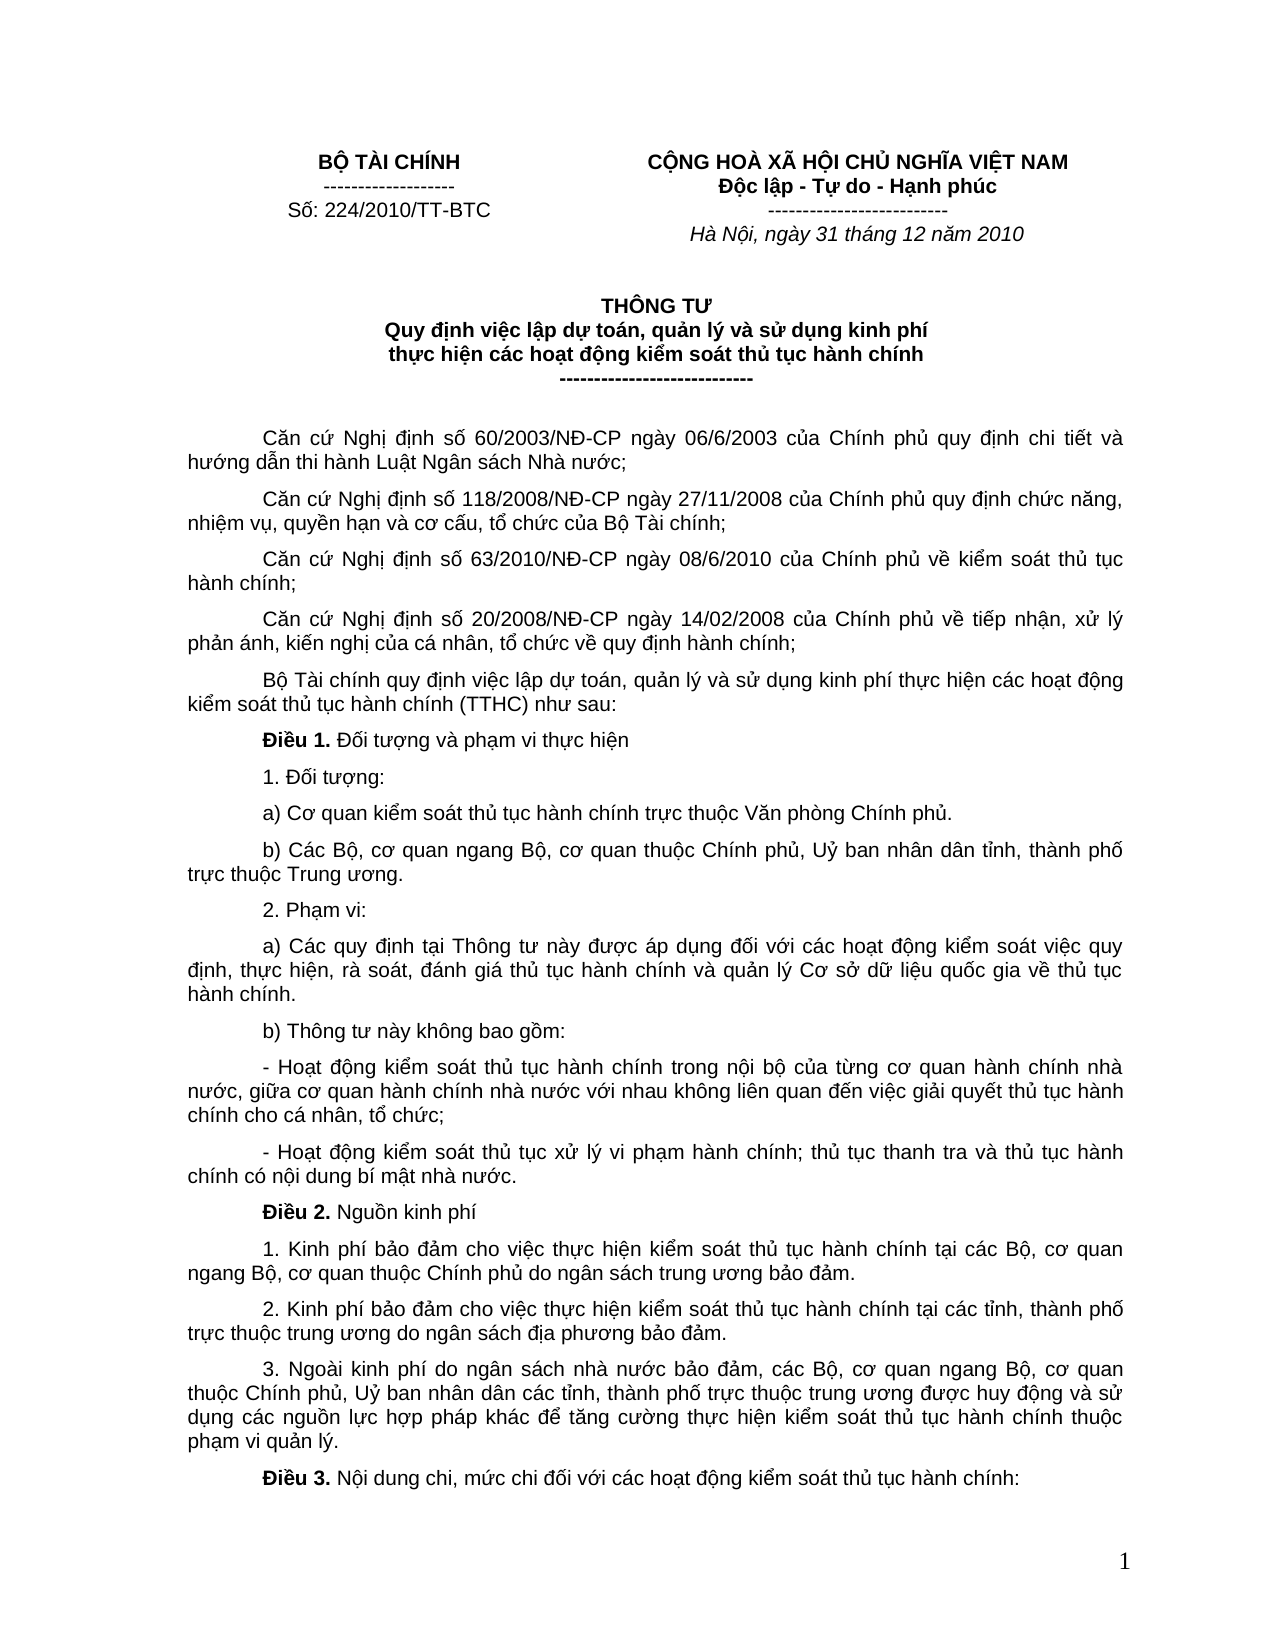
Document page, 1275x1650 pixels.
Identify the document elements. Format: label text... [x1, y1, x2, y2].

text b) Thông tư này không bao gồm: [187, 1019, 1125, 1043]
table_header BỘ TÀI CHÍNH ------------------- Số: 224/2010/TT-BTC [188, 150, 591, 246]
text THÔNG TƯ [187, 294, 1125, 318]
text Căn cứ Nghị định số 20/2008/NĐ-CP ngày 14/02/2008 của Chính phủ về tiếp nhận, xử lý phản ánh, kiến nghị của cá nhân, tổ chức về quy định hành chính; [187, 607, 1125, 655]
text Bộ Tài chính quy định việc lập dự toán, quản lý và sử dụng kinh phí thực hiện các hoạt động kiểm soát thủ tục hành chính (TTHC) như sau: [187, 668, 1125, 716]
text 2. Phạm vi: [187, 898, 1125, 922]
text Căn cứ Nghị định số 118/2008/NĐ-CP ngày 27/11/2008 của Chính phủ quy định chức năng, nhiệm vụ, quyền hạn và cơ cấu, tổ chức của Bộ Tài chính; [187, 486, 1125, 534]
text Căn cứ Nghị định số 60/2003/NĐ-CP ngày 06/6/2003 của Chính phủ quy định chi tiết và hướng dẫn thi hành Luật Ngân sách Nhà nước; [187, 426, 1125, 474]
text Căn cứ Nghị định số 63/2010/NĐ-CP ngày 08/6/2010 của Chính phủ về kiểm soát thủ tục hành chính; [187, 547, 1125, 595]
text 3. Ngoài kinh phí do ngân sách nhà nước bảo đảm, các Bộ, cơ quan ngang Bộ, cơ quan thuộc Chính phủ, Uỷ ban nhân dân các tỉnh, thành phố trực thuộc trung ương được huy động và sử dụng các nguồn lực hợp pháp khác để tăng cường thực hiện kiểm soát thủ tục hành chính thuộc phạm vi quản lý. [187, 1357, 1125, 1453]
text - Hoạt động kiểm soát thủ tục hành chính trong nội bộ của từng cơ quan hành chính nhà nước, giữa cơ quan hành chính nhà nước với nhau không liên quan đến việc giải quyết thủ tục hành chính cho cá nhân, tổ chức; [187, 1055, 1125, 1127]
text Quy định việc lập dự toán, quản lý và sử dụng kinh phí [187, 318, 1125, 342]
text ---------------------------- [187, 366, 1125, 389]
text Điều 3. Nội dung chi, mức chi đối với các hoạt động kiểm soát thủ tục hành chính: [187, 1466, 1125, 1489]
text Điều 1. Đối tượng và phạm vi thực hiện [187, 728, 1125, 752]
text Điều 2. Nguồn kinh phí [187, 1200, 1125, 1224]
text - Hoạt động kiểm soát thủ tục xử lý vi phạm hành chính; thủ tục thanh tra và thủ tục hành chính có nội dung bí mật nhà nước. [187, 1139, 1125, 1187]
text a) Cơ quan kiểm soát thủ tục hành chính trực thuộc Văn phòng Chính phủ. [187, 801, 1125, 825]
text 2. Kinh phí bảo đảm cho việc thực hiện kiểm soát thủ tục hành chính tại các tỉnh, thành phố trực thuộc trung ương do ngân sách địa phương bảo đảm. [187, 1297, 1125, 1345]
text a) Các quy định tại Thông tư này được áp dụng đối với các hoạt động kiểm soát việc quy định, thực hiện, rà soát, đánh giá thủ tục hành chính và quản lý Cơ sở dữ liệu quốc gia về thủ tục hành chính. [187, 934, 1125, 1006]
text 1. Đối tượng: [187, 764, 1125, 788]
table_header CỘNG HOÀ XÃ HỘI CHỦ NGHĨA VIỆT NAM Độc lập - Tự do - Hạnh phúc -------------------------- Hà Nội, ngày 31 tháng 12 năm 2010 [591, 150, 1125, 246]
text thực hiện các hoạt động kiểm soát thủ tục hành chính [187, 342, 1125, 366]
text 1. Kinh phí bảo đảm cho việc thực hiện kiểm soát thủ tục hành chính tại các Bộ, cơ quan ngang Bộ, cơ quan thuộc Chính phủ do ngân sách trung ương bảo đảm. [187, 1236, 1125, 1284]
text b) Các Bộ, cơ quan ngang Bộ, cơ quan thuộc Chính phủ, Uỷ ban nhân dân tỉnh, thành phố trực thuộc Trung ương. [187, 837, 1125, 885]
